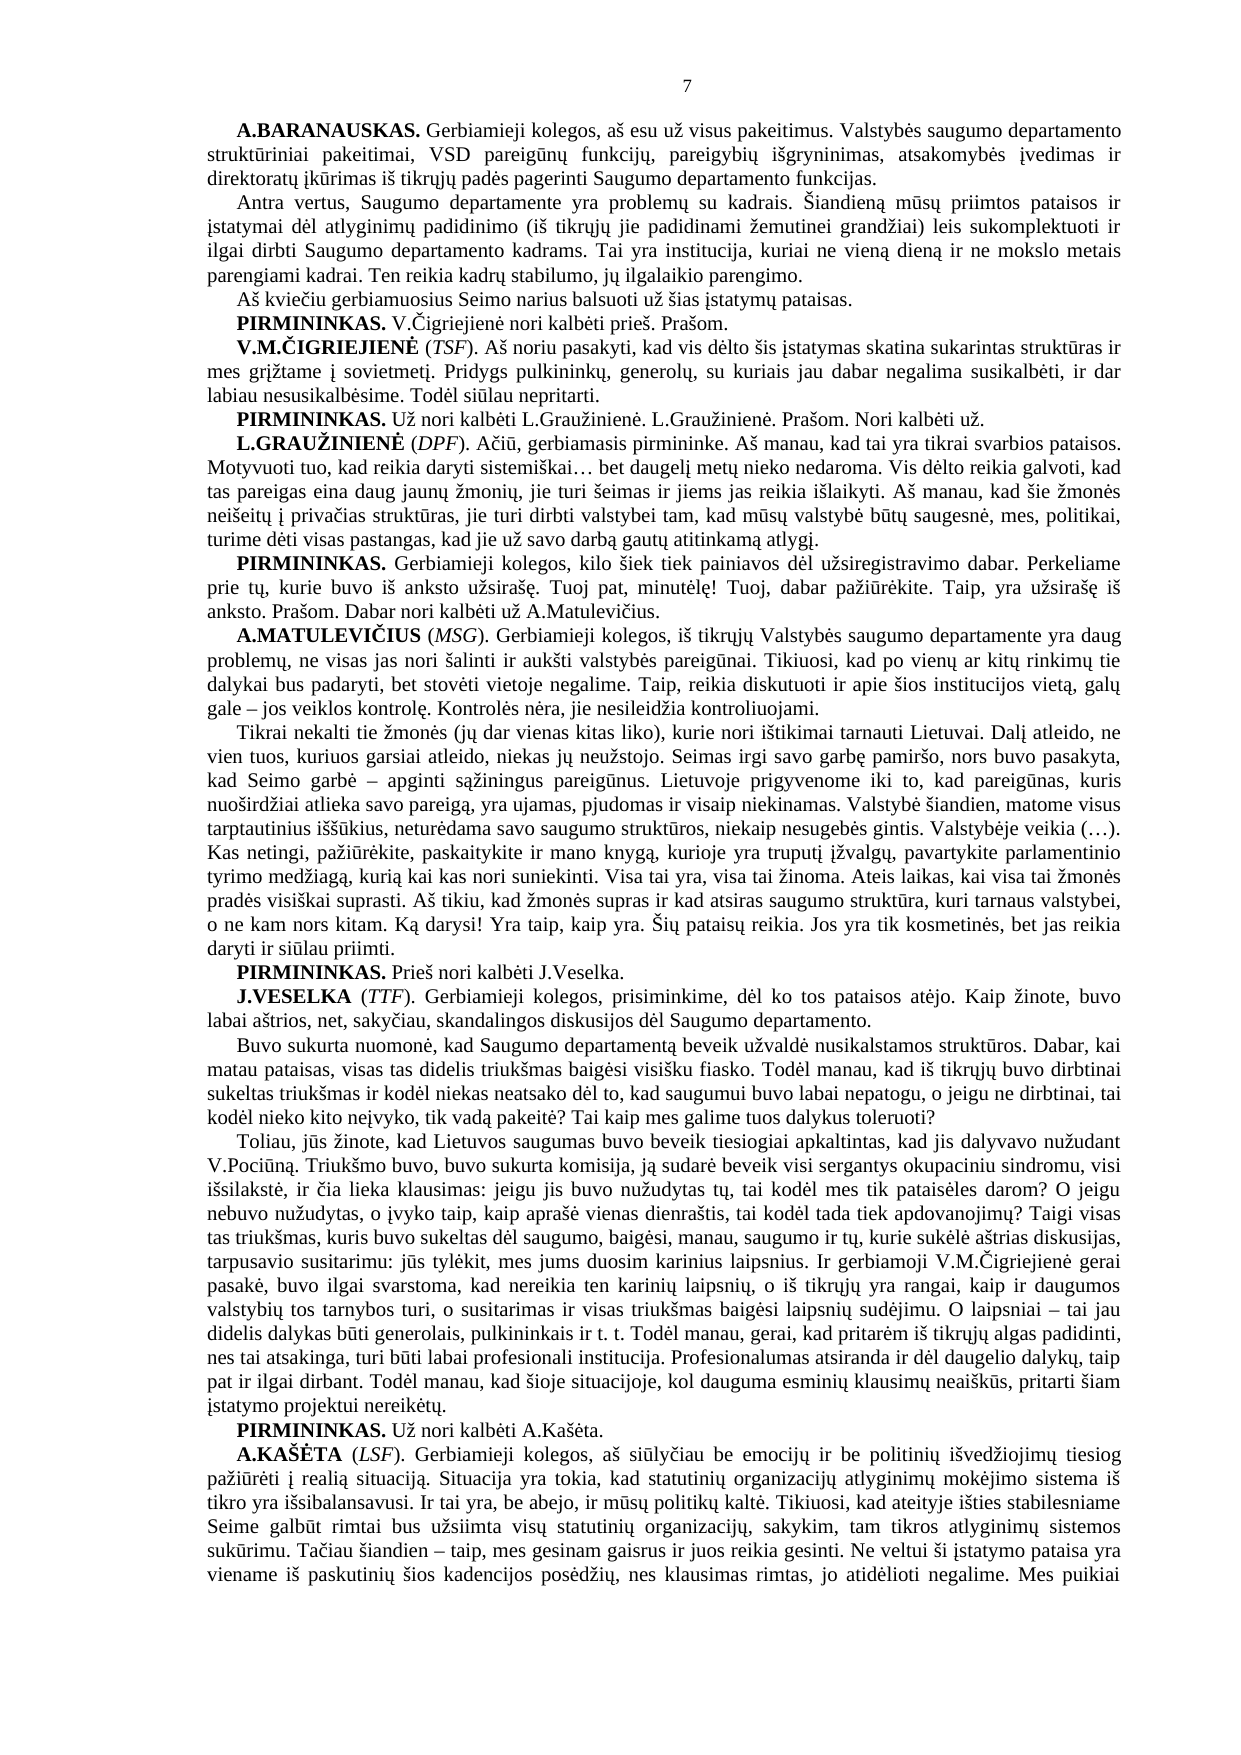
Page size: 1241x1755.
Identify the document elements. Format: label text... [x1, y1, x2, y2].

text PIRMININKAS. Už nori kalbėti L.Graužinienė. L.Graužinienė. Prašom. Nori kalbėti už. [207, 407, 1122, 431]
text Aš kviečiu gerbiamuosius Seimo narius balsuoti už šias įstatymų pataisas. [207, 287, 1122, 311]
text PIRMININKAS. Prieš nori kalbėti J.Veselka. [207, 960, 1122, 984]
text PIRMININKAS. Gerbiamieji kolegos, kilo šiek tiek painiavos dėl užsiregistravimo dabar. Perkeliame prie tų, kurie buvo iš anksto užsirašę. Tuoj pat, minutėlę! Tuoj, dabar pažiūrėkite. Taip, yra užsirašę iš anksto. Prašom. Dabar nori kalbėti už A.Matulevičius. [207, 551, 1122, 623]
text A.MATULEVIČIUS (MSG). Gerbiamieji kolegos, iš tikrųjų Valstybės saugumo departamente yra daug problemų, ne visas jas nori šalinti ir aukšti valstybės pareigūnai. Tikiuosi, kad po vienų ar kitų rinkimų tie dalykai bus padaryti, bet stovėti vietoje negalime. Taip, reikia diskutuoti ir apie šios institucijos vietą, galų gale – jos veiklos kontrolę. Kontrolės nėra, jie nesileidžia kontroliuojami. [207, 623, 1122, 720]
text PIRMININKAS. Už nori kalbėti A.Kašėta. [207, 1417, 1122, 1442]
text L.GRAUŽINIENĖ (DPF). Ačiū, gerbiamasis pirmininke. Aš manau, kad tai yra tikrai svarbios pataisos. Motyvuoti tuo, kad reikia daryti sistemiškai… bet daugelį metų nieko nedaroma. Vis dėlto reikia galvoti, kad tas pareigas eina daug jaunų žmonių, jie turi šeimas ir jiems jas reikia išlaikyti. Aš manau, kad šie žmonės neišeitų į privačias struktūras, jie turi dirbti valstybei tam, kad mūsų valstybė būtų saugesnė, mes, politikai, turime dėti visas pastangas, kad jie už savo darbą gautų atitinkamą atlygį. [207, 431, 1122, 551]
text J.VESELKA (TTF). Gerbiamieji kolegos, prisiminkime, dėl ko tos pataisos atėjo. Kaip žinote, buvo labai aštrios, net, sakyčiau, skandalingos diskusijos dėl Saugumo departamento. [207, 984, 1122, 1032]
text PIRMININKAS. V.Čigriejienė nori kalbėti prieš. Prašom. [207, 311, 1122, 335]
text Antra vertus, Saugumo departamente yra problemų su kadrais. Šiandieną mūsų priimtos pataisos ir įstatymai dėl atlyginimų padidinimo (iš tikrųjų jie padidinami žemutinei grandžiai) leis sukomplektuoti ir ilgai dirbti Saugumo departamento kadrams. Tai yra institucija, kuriai ne vieną dieną ir ne mokslo metais parengiami kadrai. Ten reikia kadrų stabilumo, jų ilgalaikio parengimo. [207, 190, 1122, 287]
text Tikrai nekalti tie žmonės (jų dar vienas kitas liko), kurie nori ištikimai tarnauti Lietuvai. Dalį atleido, ne vien tuos, kuriuos garsiai atleido, niekas jų neužstojo. Seimas irgi savo garbę pamiršo, nors buvo pasakyta, kad Seimo garbė – apginti sąžiningus pareigūnus. Lietuvoje prigyvenome iki to, kad pareigūnas, kuris nuoširdžiai atlieka savo pareigą, yra ujamas, pjudomas ir visaip niekinamas. Valstybė šiandien, matome visus tarptautinius iššūkius, neturėdama savo saugumo struktūros, niekaip nesugebės gintis. Valstybėje veikia (…). Kas netingi, pažiūrėkite, paskaitykite ir mano knygą, kurioje yra truputį įžvalgų, pavartykite parlamentinio tyrimo medžiagą, kurią kai kas nori suniekinti. Visa tai yra, visa tai žinoma. Ateis laikas, kai visa tai žmonės pradės visiškai suprasti. Aš tikiu, kad žmonės supras ir kad atsiras saugumo struktūra, kuri tarnaus valstybei, o ne kam nors kitam. Ką darysi! Yra taip, kaip yra. Šių pataisų reikia. Jos yra tik kosmetinės, bet jas reikia daryti ir siūlau priimti. [207, 720, 1122, 960]
text A.BARANAUSKAS. Gerbiamieji kolegos, aš esu už visus pakeitimus. Valstybės saugumo departamento struktūriniai pakeitimai, VSD pareigūnų funkcijų, pareigybių išgryninimas, atsakomybės įvedimas ir direktoratų įkūrimas iš tikrųjų padės pagerinti Saugumo departamento funkcijas. [207, 118, 1122, 190]
text V.M.ČIGRIEJIENĖ (TSF). Aš noriu pasakyti, kad vis dėlto šis įstatymas skatina sukarintas struktūras ir mes grįžtame į sovietmetį. Pridygs pulkininkų, generolų, su kuriais jau dabar negalima susikalbėti, ir dar labiau nesusikalbėsime. Todėl siūlau nepritarti. [207, 335, 1122, 407]
text A.KAŠĖTA (LSF). Gerbiamieji kolegos, aš siūlyčiau be emocijų ir be politinių išvedžiojimų tiesiog pažiūrėti į realią situaciją. Situacija yra tokia, kad statutinių organizacijų atlyginimų mokėjimo sistema iš tikro yra išsibalansavusi. Ir tai yra, be abejo, ir mūsų politikų kaltė. Tikiuosi, kad ateityje išties stabilesniame Seime galbūt rimtai bus užsiimta visų statutinių organizacijų, sakykim, tam tikros atlyginimų sistemos sukūrimu. Tačiau šiandien – taip, mes gesinam gaisrus ir juos reikia gesinti. Ne veltui ši įstatymo pataisa yra viename iš paskutinių šios kadencijos posėdžių, nes klausimas rimtas, jo atidėlioti negalime. Mes puikiai [207, 1442, 1122, 1586]
text Buvo sukurta nuomonė, kad Saugumo departamentą beveik užvaldė nusikalstamos struktūros. Dabar, kai matau pataisas, visas tas didelis triukšmas baigėsi visišku fiasko. Todėl manau, kad iš tikrųjų buvo dirbtinai sukeltas triukšmas ir kodėl niekas neatsako dėl to, kad saugumui buvo labai nepatogu, o jeigu ne dirbtinai, tai kodėl nieko kito neįvyko, tik vadą pakeitė? Tai kaip mes galime tuos dalykus toleruoti? [207, 1032, 1122, 1129]
text Toliau, jūs žinote, kad Lietuvos saugumas buvo beveik tiesiogiai apkaltintas, kad jis dalyvavo nužudant V.Pociūną. Triukšmo buvo, buvo sukurta komisija, ją sudarė beveik visi sergantys okupaciniu sindromu, visi išsilakstė, ir čia lieka klausimas: jeigu jis buvo nužudytas tų, tai kodėl mes tik pataisėles darom? O jeigu nebuvo nužudytas, o įvyko taip, kaip aprašė vienas dienraštis, tai kodėl tada tiek apdovanojimų? Taigi visas tas triukšmas, kuris buvo sukeltas dėl saugumo, baigėsi, manau, saugumo ir tų, kurie sukėlė aštrias diskusijas, tarpusavio susitarimu: jūs tylėkit, mes jums duosim karinius laipsnius. Ir gerbiamoji V.M.Čigriejienė gerai pasakė, buvo ilgai svarstoma, kad nereikia ten karinių laipsnių, o iš tikrųjų yra rangai, kaip ir daugumos valstybių tos tarnybos turi, o susitarimas ir visas triukšmas baigėsi laipsnių sudėjimu. O laipsniai – tai jau didelis dalykas būti generolais, pulkininkais ir t. t. Todėl manau, gerai, kad pritarėm iš tikrųjų algas padidinti, nes tai atsakinga, turi būti labai profesionali institucija. Profesionalumas atsiranda ir dėl daugelio dalykų, taip pat ir ilgai dirbant. Todėl manau, kad šioje situacijoje, kol dauguma esminių klausimų neaiškūs, pritarti šiam įstatymo projektui nereikėtų. [207, 1129, 1122, 1417]
